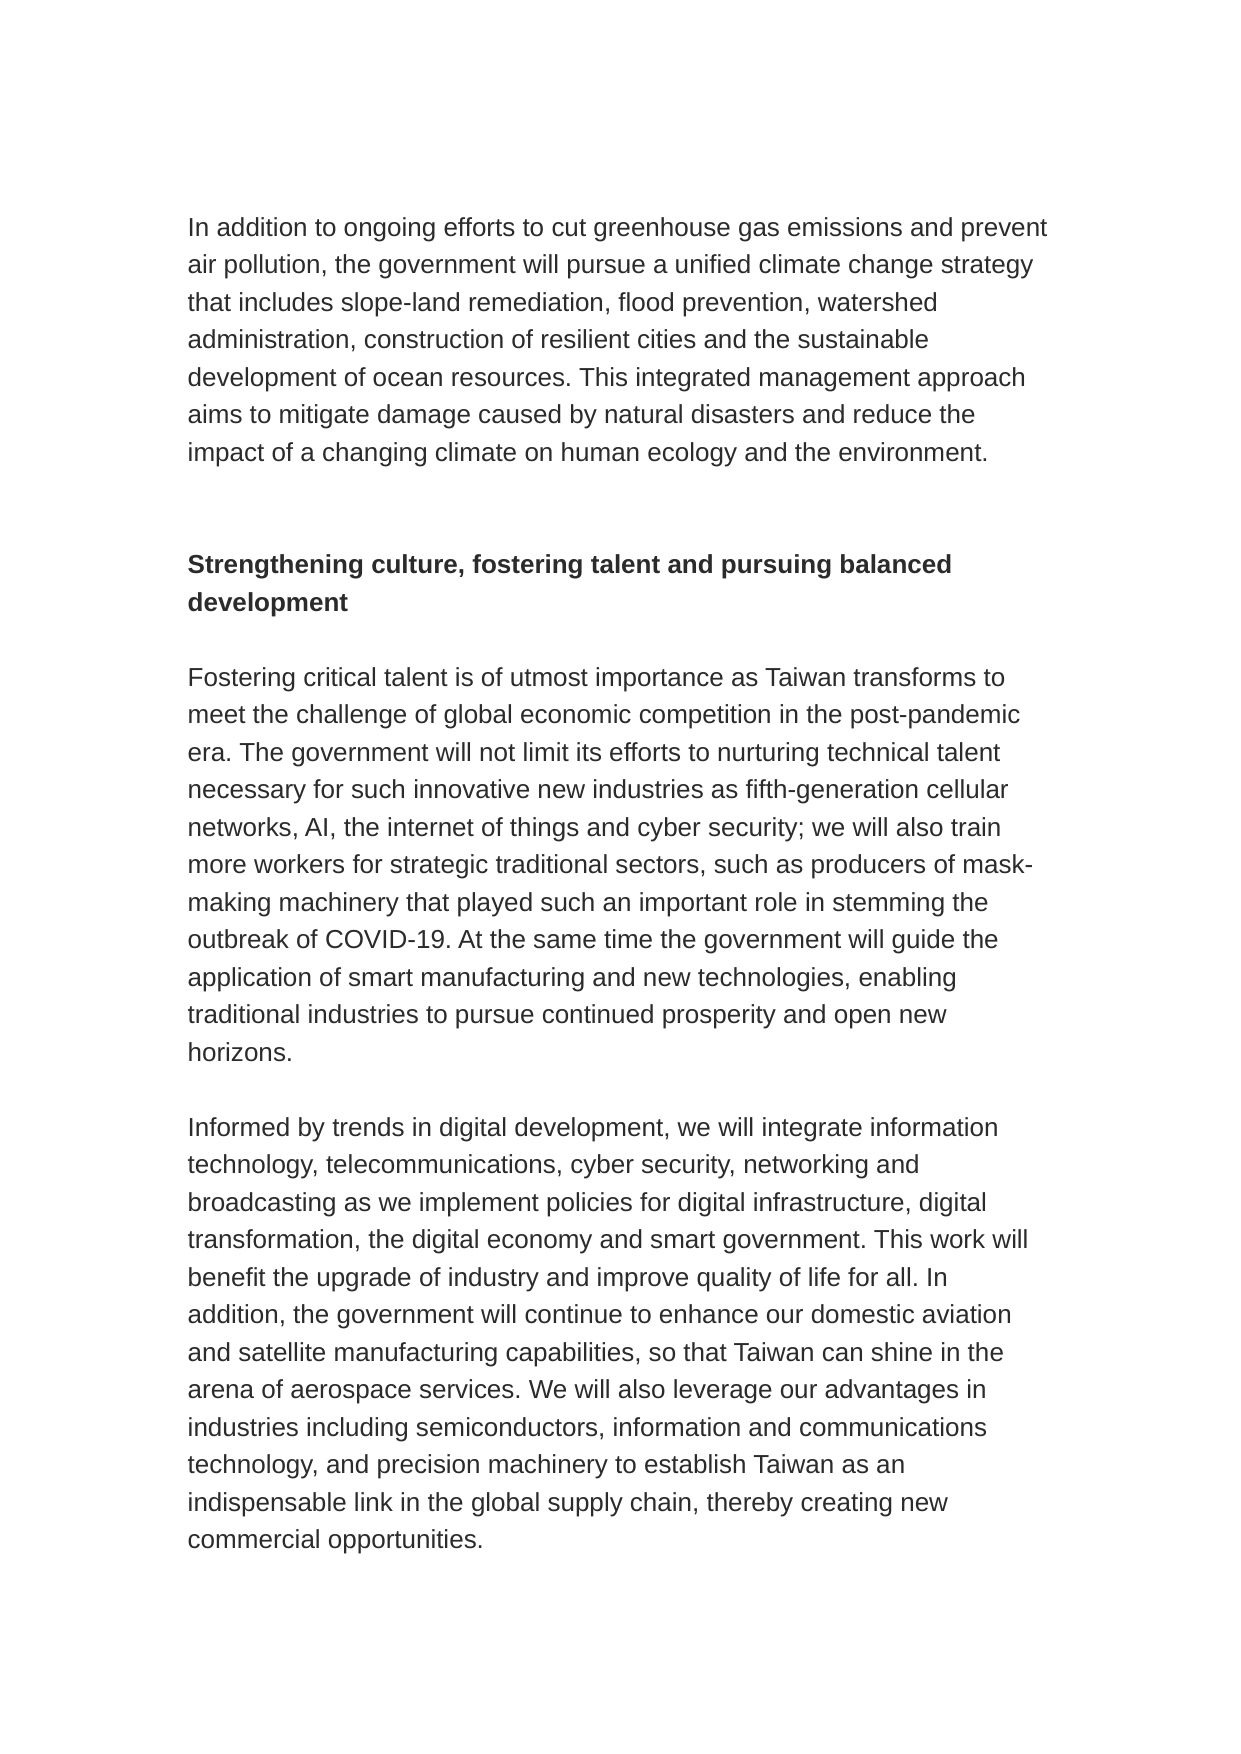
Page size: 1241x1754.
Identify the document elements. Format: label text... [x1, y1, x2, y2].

text In addition to ongoing efforts to cut greenhouse gas emissions and prevent air pollution, the government will pursue a unified climate change strategy that includes slope-land remediation, flood prevention, watershed administration, construction of resilient cities and the sustainable development of ocean resources. This integrated management approach aims to mitigate damage caused by natural disasters and reduce the impact of a changing climate on human ecology and the environment. Strengthening culture, fostering talent and pursuing balanced development Fostering critical talent is of utmost importance as Taiwan transforms to meet the challenge of global economic competition in the post-pandemic era. The government will not limit its efforts to nurturing technical talent necessary for such innovative new industries as fifth-generation cellular networks, AI, the internet of things and cyber security; we will also train more workers for strategic traditional sectors, such as producers of mask-making machinery that played such an important role in stemming the outbreak of COVID-19. At the same time the government will guide the application of smart manufacturing and new technologies, enabling traditional industries to pursue continued prosperity and open new horizons. Informed by trends in digital development, we will integrate information technology, telecommunications, cyber security, networking and broadcasting as we implement policies for digital infrastructure, digital transformation, the digital economy and smart government. This work will benefit the upgrade of industry and improve quality of life for all. In addition, the government will continue to enhance our domestic aviation and satellite manufacturing capabilities, so that Taiwan can shine in the arena of aerospace services. We will also leverage our advantages in industries including semiconductors, information and communications technology, and precision machinery to establish Taiwan as an indispensable link in the global supply chain, thereby creating new commercial opportunities. [187, 164, 1053, 1552]
